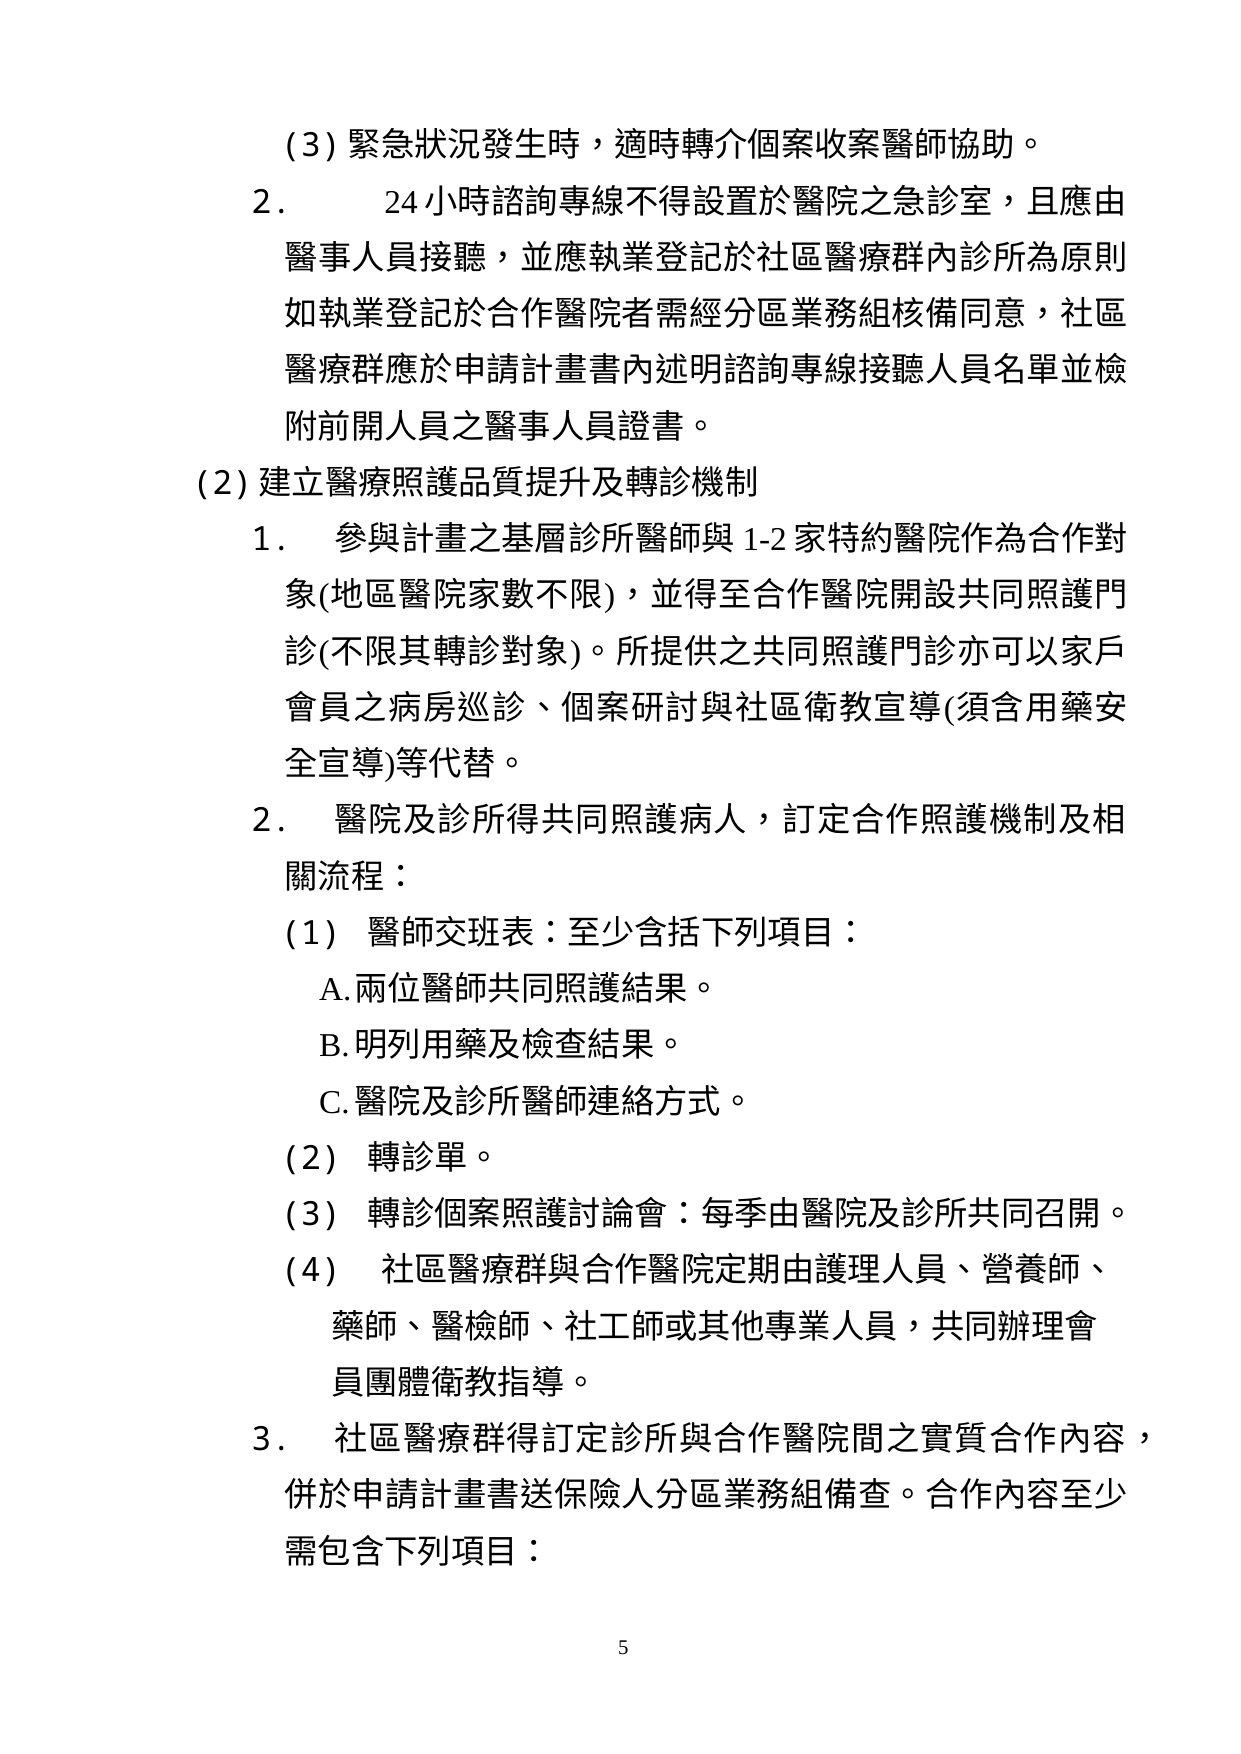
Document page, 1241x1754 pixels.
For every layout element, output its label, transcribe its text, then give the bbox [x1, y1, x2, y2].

list 建立醫療照護品質提升及轉診機制 [192, 449, 1128, 506]
list 社區醫療群與合作醫院定期由護理人員、營養師、藥師、醫檢師、社工師或其他專業人員，共同辦理會員團體衛教指導。 [281, 1237, 1128, 1406]
list 醫師交班表：至少含括下列項目： [281, 899, 1128, 956]
list 轉診個案照護討論會：每季由醫院及診所共同召開。 [281, 1181, 1128, 1237]
list 24小時諮詢專線不得設置於醫院之急診室，且應由醫事人員接聽，並應執業登記於社區醫療群內診所為原則，如執業登記於合作醫院者需經分區業務組核備同意，社區醫療群應於申請計畫書內述明諮詢專線接聽人員名單並檢附前開人員之醫事人員證書。 [251, 168, 1128, 449]
list 參與計畫之基層診所醫師與1-2家特約醫院作為合作對象(地區醫院家數不限)，並得至合作醫院開設共同照護門診(不限其轉診對象)。所提供之共同照護門診亦可以家戶會員之病房巡診、個案研討與社區衛教宣導(須含用藥安全宣導)等代替。 [251, 506, 1128, 787]
list 緊急狀況發生時，適時轉介個案收案醫師協助。 [281, 112, 1128, 168]
list 兩位醫師共同照護結果。 [319, 956, 1128, 1012]
list 轉診單。 [281, 1124, 1128, 1181]
list 醫院及診所得共同照護病人，訂定合作照護機制及相關流程： [251, 787, 1128, 899]
list 社區醫療群得訂定診所與合作醫院間之實質合作內容，併於申請計畫書送保險人分區業務組備查。合作內容至少需包含下列項目： [251, 1406, 1128, 1574]
list 醫院及診所醫師連絡方式。 [319, 1068, 1128, 1124]
list 明列用藥及檢查結果。 [319, 1012, 1128, 1068]
